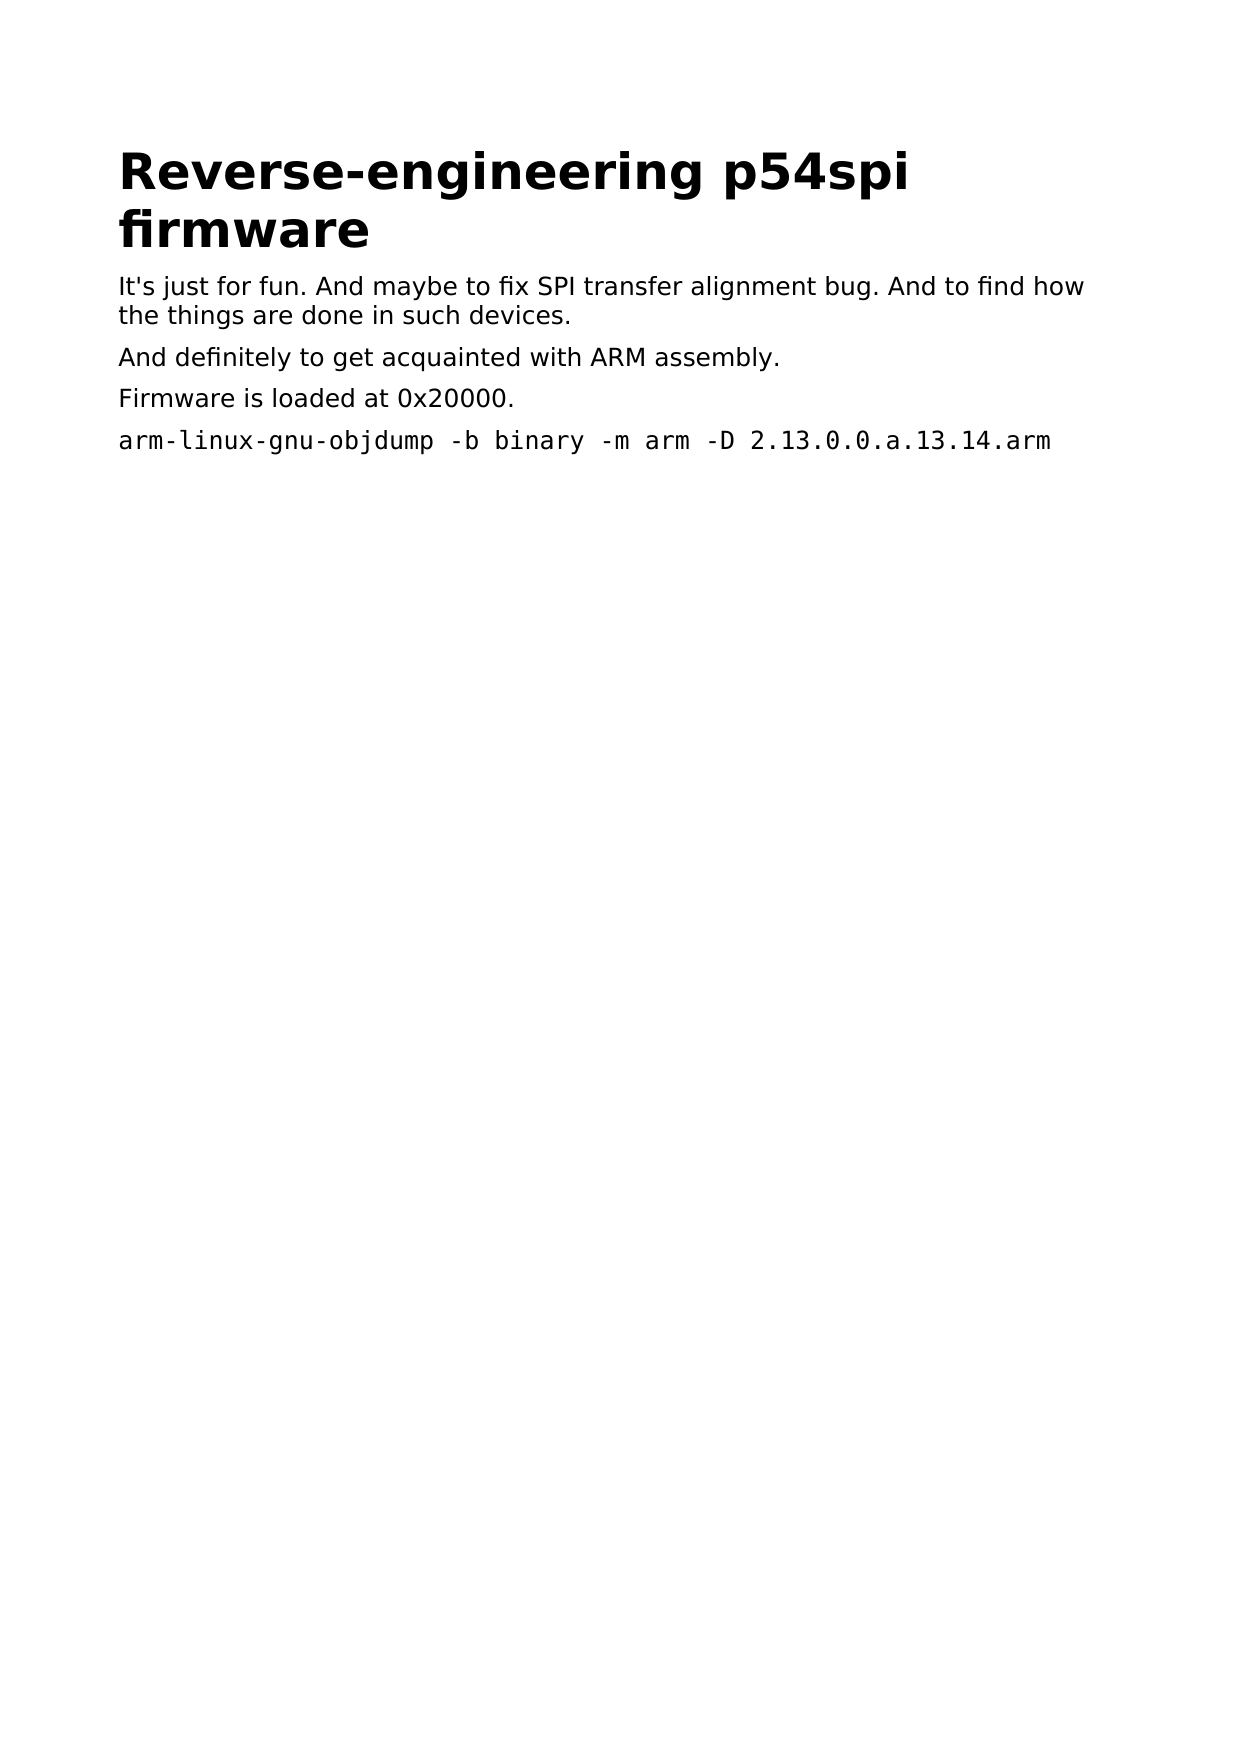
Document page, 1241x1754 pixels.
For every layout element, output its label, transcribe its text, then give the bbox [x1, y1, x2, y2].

text It's just for fun. And maybe to fix SPI transfer alignment bug. And to find how the things are done in such devices. [118, 272, 1122, 330]
text Firmware is loaded at 0x20000. [118, 384, 1122, 414]
text arm-linux-gnu-objdump -b binary -m arm -D 2.13.0.0.a.13.14.arm [118, 426, 1122, 455]
subtitle Reverse-engineering p54spi firmware [118, 143, 1122, 259]
text And definitely to get acquainted with ARM assembly. [118, 343, 1122, 372]
